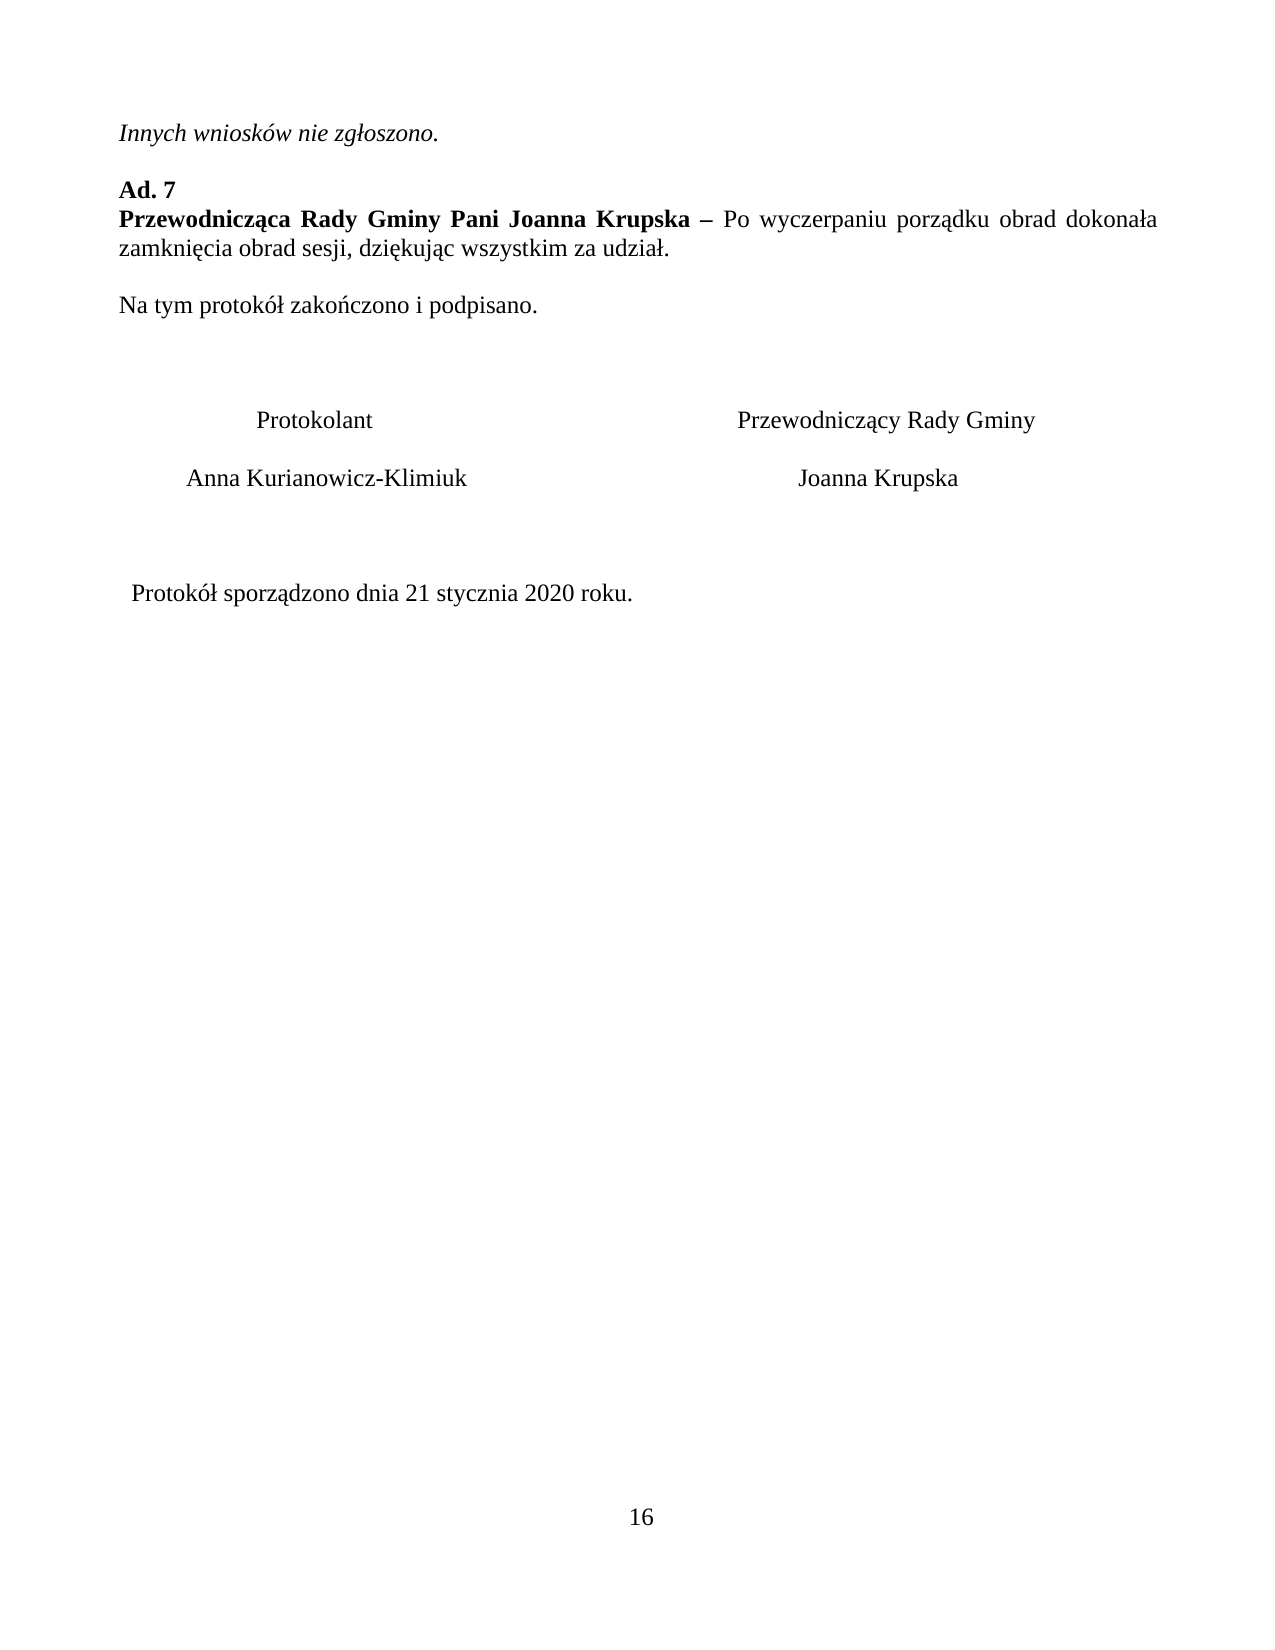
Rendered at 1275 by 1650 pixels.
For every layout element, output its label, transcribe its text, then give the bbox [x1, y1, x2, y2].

text Protokół sporządzono dnia 21 stycznia 2020 roku. [125, 578, 1158, 607]
text Przewodnicząca Rady Gminy Pani Joanna Krupska – Po wyczerpaniu porządku obrad dokonała zamknięcia obrad sesji, dziękując wszystkim za udział. [119, 204, 1158, 262]
text Ad. 7 [119, 176, 1158, 204]
text Protokolant Przewodniczący Rady Gminy [125, 406, 1158, 434]
text Innych wniosków nie zgłoszono. [119, 118, 1158, 147]
text Na tym protokół zakończono i podpisano. [119, 291, 1158, 319]
text Anna Kurianowicz-Klimiuk Joanna Krupska [125, 463, 1158, 492]
